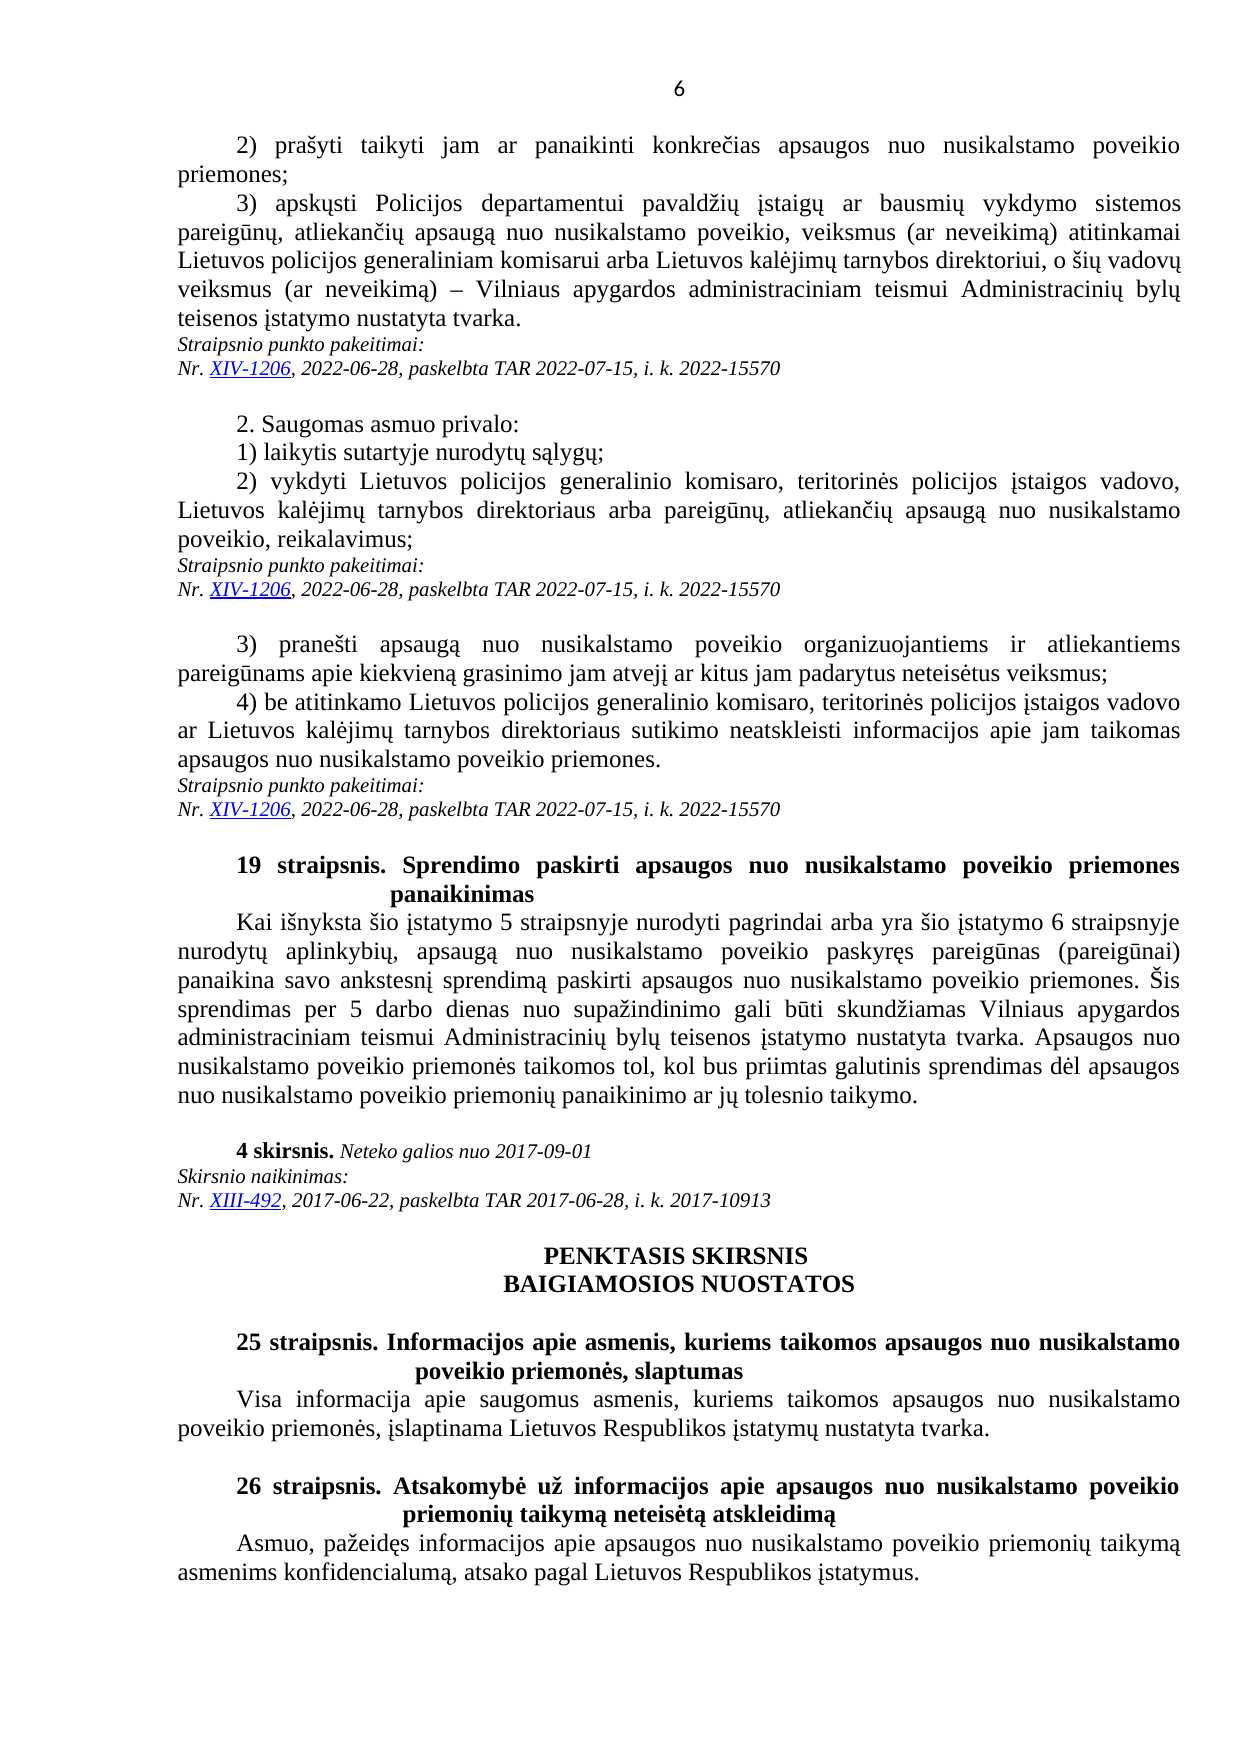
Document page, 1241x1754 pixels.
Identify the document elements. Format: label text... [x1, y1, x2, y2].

text BAIGIAMOSIOS NUOSTATOS [177, 1269, 1181, 1298]
text Straipsnio punkto pakeitimai: [177, 773, 1181, 797]
text Nr. XIV-1206, 2022-06-28, paskelbta TAR 2022-07-15, i. k. 2022-15570 [177, 797, 1181, 821]
text 26 straipsnis. Atsakomybė už informacijos apie apsaugos nuo nusikalstamo poveikio priemonių taikymą neteisėtą atskleidimą [236, 1471, 1181, 1528]
text 1) laikytis sutartyje nurodytų sąlygų; [177, 437, 1181, 466]
text 25 straipsnis. Informacijos apie asmenis, kuriems taikomos apsaugos nuo nusikalstamo poveikio priemonės, slaptumas [236, 1327, 1181, 1384]
text Nr. XIII-492, 2017-06-22, paskelbta TAR 2017-06-28, i. k. 2017-10913 [177, 1188, 1181, 1212]
text 2) vykdyti Lietuvos policijos generalinio komisaro, teritorinės policijos įstaigos vadovo, Lietuvos kalėjimų tarnybos direktoriaus arba pareigūnų, atliekančių apsaugą nuo nusikalstamo poveikio, reikalavimus; [177, 466, 1181, 552]
text 2) prašyti taikyti jam ar panaikinti konkrečias apsaugos nuo nusikalstamo poveikio priemones; [177, 131, 1181, 188]
text 4 skirsnis. Neteko galios nuo 2017-09-01 [177, 1137, 1181, 1164]
text 2. Saugomas asmuo privalo: [177, 409, 1181, 437]
text Straipsnio punkto pakeitimai: [177, 332, 1181, 356]
text Nr. XIV-1206, 2022-06-28, paskelbta TAR 2022-07-15, i. k. 2022-15570 [177, 577, 1181, 601]
text Skirsnio naikinimas: [177, 1164, 1181, 1188]
text Asmuo, pažeidęs informacijos apie apsaugos nuo nusikalstamo poveikio priemonių taikymą asmenims konfidencialumą, atsako pagal Lietuvos Respublikos įstatymus. [177, 1528, 1181, 1586]
text 3) pranešti apsaugą nuo nusikalstamo poveikio organizuojantiems ir atliekantiems pareigūnams apie kiekvieną grasinimo jam atvejį ar kitus jam padarytus neteisėtus veiksmus; [177, 629, 1181, 687]
text Visa informacija apie saugomus asmenis, kuriems taikomos apsaugos nuo nusikalstamo poveikio priemonės, įslaptinama Lietuvos Respublikos įstatymų nustatyta tvarka. [177, 1384, 1181, 1442]
text 4) be atitinkamo Lietuvos policijos generalinio komisaro, teritorinės policijos įstaigos vadovo ar Lietuvos kalėjimų tarnybos direktoriaus sutikimo neatskleisti informacijos apie jam taikomas apsaugos nuo nusikalstamo poveikio priemones. [177, 687, 1181, 773]
text Kai išnyksta šio įstatymo 5 straipsnyje nurodyti pagrindai arba yra šio įstatymo 6 straipsnyje nurodytų aplinkybių, apsaugą nuo nusikalstamo poveikio paskyręs pareigūnas (pareigūnai) panaikina savo ankstesnį sprendimą paskirti apsaugos nuo nusikalstamo poveikio priemones. Šis sprendimas per 5 darbo dienas nuo supažindinimo gali būti skundžiamas Vilniaus apygardos administraciniam teismui Administracinių bylų teisenos įstatymo nustatyta tvarka. Apsaugos nuo nusikalstamo poveikio priemonės taikomos tol, kol bus priimtas galutinis sprendimas dėl apsaugos nuo nusikalstamo poveikio priemonių panaikinimo ar jų tolesnio taikymo. [177, 907, 1181, 1109]
text 19 straipsnis. Sprendimo paskirti apsaugos nuo nusikalstamo poveikio priemones panaikinimas [236, 850, 1181, 907]
text Straipsnio punkto pakeitimai: [177, 552, 1181, 577]
text 3) apskųsti Policijos departamentui pavaldžių įstaigų ar bausmių vykdymo sistemos pareigūnų, atliekančių apsaugą nuo nusikalstamo poveikio, veiksmus (ar neveikimą) atitinkamai Lietuvos policijos generaliniam komisarui arba Lietuvos kalėjimų tarnybos direktoriui, o šių vadovų veiksmus (ar neveikimą) – Vilniaus apygardos administraciniam teismui Administracinių bylų teisenos įstatymo nustatyta tvarka. [177, 188, 1181, 332]
text Nr. XIV-1206, 2022-06-28, paskelbta TAR 2022-07-15, i. k. 2022-15570 [177, 356, 1181, 380]
text PENKTASIS SKIRSNIS [177, 1241, 1181, 1269]
